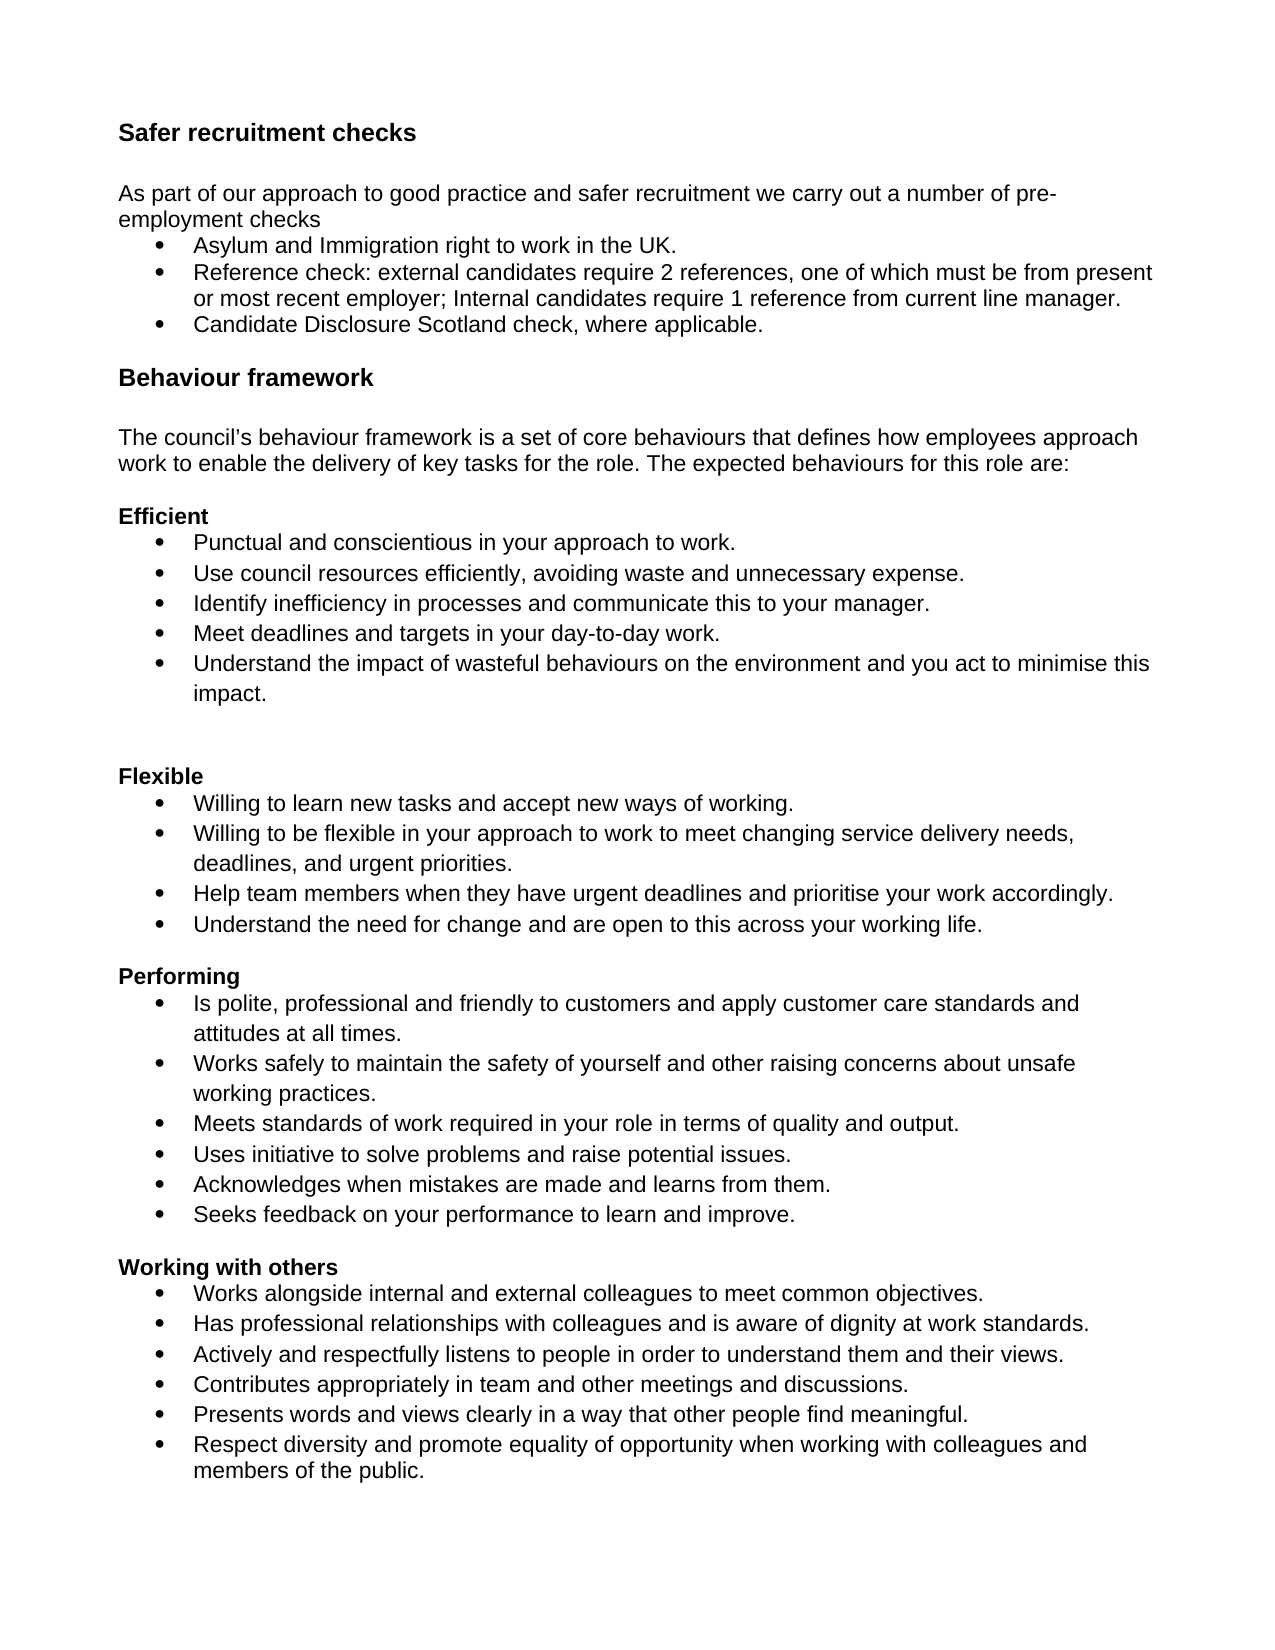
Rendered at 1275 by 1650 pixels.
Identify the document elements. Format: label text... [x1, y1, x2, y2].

list Contributes appropriately in team and other meetings and discussions. [156, 1371, 1157, 1397]
list Use council resources efficiently, avoiding waste and unnecessary expense. [156, 559, 1157, 586]
text As part of our approach to good practice and safer recruitment we carry out a number of pre-employment checks [118, 179, 1157, 232]
list Meets standards of work required in your role in terms of quality and output. [156, 1110, 1157, 1137]
subtitle Safer recruitment checks [118, 118, 1157, 147]
list Respect diversity and promote equality of opportunity when working with colleagues and members of the public. [156, 1431, 1157, 1484]
list Asylum and Immigration right to work in the UK. [156, 232, 1157, 258]
list Understand the impact of wasteful behaviours on the environment and you act to minimise this impact. [156, 650, 1157, 707]
list Seeks feedback on your performance to learn and improve. [156, 1201, 1157, 1227]
list Meet deadlines and targets in your day-to-day work. [156, 620, 1157, 646]
list Works alongside internal and external colleagues to meet common objectives. [156, 1280, 1157, 1306]
list Uses initiative to solve problems and raise potential issues. [156, 1141, 1157, 1167]
text Working with others [118, 1254, 1157, 1280]
list Works safely to maintain the safety of yourself and other raising concerns about unsafe working practices. [156, 1050, 1157, 1107]
text The council’s behaviour framework is a set of core behaviours that defines how employees approach work to enable the delivery of key tasks for the role. The expected behaviours for this role are: [118, 424, 1157, 477]
list Presents words and views clearly in a way that other people find meaningful. [156, 1401, 1157, 1427]
list Actively and respectfully listens to people in order to understand them and their views. [156, 1341, 1157, 1367]
list Reference check: external candidates require 2 references, one of which must be from present or most recent employer; Internal candidates require 1 reference from current line manager. [156, 258, 1157, 311]
list Help team members when they have urgent deadlines and prioritise your work accordingly. [156, 880, 1157, 907]
list Understand the need for change and are open to this across your working life. [156, 911, 1157, 937]
list Is polite, professional and friendly to customers and apply customer care standards and attitudes at all times. [156, 989, 1157, 1046]
text Flexible [118, 763, 1157, 790]
list Acknowledges when mistakes are made and learns from them. [156, 1171, 1157, 1197]
list Has professional relationships with colleagues and is aware of dignity at work standards. [156, 1310, 1157, 1337]
list Punctual and conscientious in your approach to work. [156, 529, 1157, 556]
list Identify inefficiency in processes and communicate this to your manager. [156, 590, 1157, 616]
list Candidate Disclosure Scotland check, where applicable. [156, 311, 1157, 338]
list Willing to learn new tasks and accept new ways of working. [156, 790, 1157, 816]
subtitle Behaviour framework [118, 363, 1157, 391]
list Willing to be flexible in your approach to work to meet changing service delivery needs, deadlines, and urgent priorities. [156, 820, 1157, 876]
text Performing [118, 963, 1157, 989]
text Efficient [118, 503, 1157, 529]
